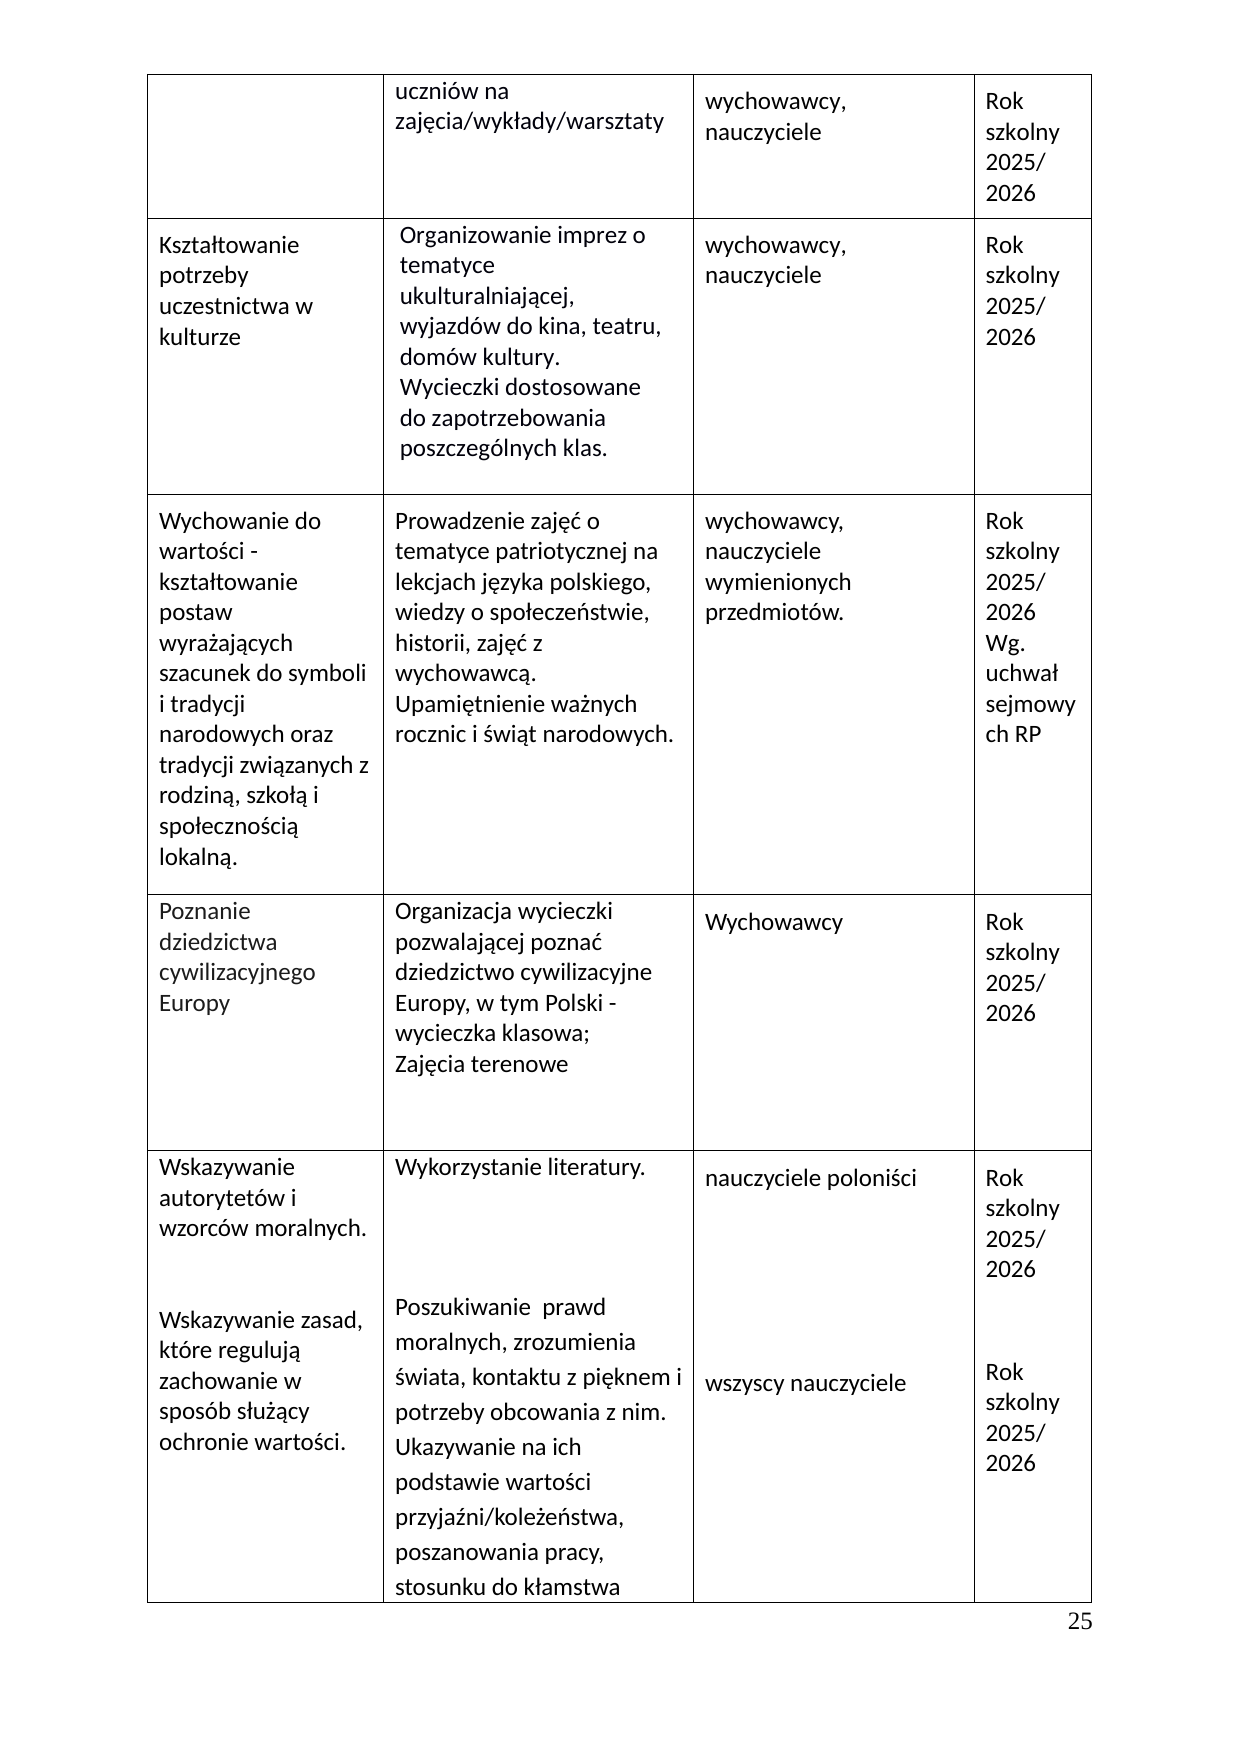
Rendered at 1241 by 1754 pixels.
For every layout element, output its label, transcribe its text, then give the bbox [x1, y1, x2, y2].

table_cell Poznanie dziedzictwa cywilizacyjnego Europy [148, 895, 383, 1150]
table_cell uczniów na zajęcia/wykłady/warsztaty [384, 75, 693, 218]
table_cell Organizowanie imprez o tematyce ukulturalniającej, wyjazdów do kina, teatru, domów kultury. Wycieczki dostosowane do zapotrzebowania poszczególnych klas. [384, 219, 693, 493]
table_cell Rok szkolny 2025/ 2026 [975, 895, 1091, 1150]
table_cell Wykorzystanie literatury. Poszukiwanie prawd moralnych, zrozumienia świata, kontaktu z pięknem i potrzeby obcowania z nim. Ukazywanie na ich podstawie wartości przyjaźni/koleżeństwa, poszanowania pracy, stosunku do kłamstwa [384, 1151, 693, 1602]
table_cell Rok szkolny 2025/ 2026 [975, 75, 1091, 218]
table_cell Wychowanie do wartości - kształtowanie postaw wyrażających szacunek do symboli i tradycji narodowych oraz tradycji związanych z rodziną, szkołą i społecznością lokalną. [148, 495, 383, 894]
table_cell Prowadzenie zajęć o tematyce patriotycznej na lekcjach języka polskiego, wiedzy o społeczeństwie, historii, zajęć z wychowawcą. Upamiętnienie ważnych rocznic i świąt narodowych. [384, 495, 693, 894]
table_cell Organizacja wycieczki pozwalającej poznać dziedzictwo cywilizacyjne Europy, w tym Polski - wycieczka klasowa; Zajęcia terenowe [384, 895, 693, 1150]
table_cell Rok szkolny 2025/ 2026 [975, 219, 1091, 493]
table_cell Wychowawcy [694, 895, 974, 1150]
table_cell [148, 75, 383, 218]
table_cell Wskazywanie autorytetów i wzorców moralnych. Wskazywanie zasad, które regulują zachowanie w sposób służący ochronie wartości. [148, 1151, 383, 1602]
table_cell Rok szkolny 2025/ 2026 Rok szkolny 2025/ 2026 [975, 1151, 1091, 1602]
table_cell nauczyciele poloniści wszyscy nauczyciele [694, 1151, 974, 1602]
table_cell Kształtowanie potrzeby uczestnictwa w kulturze [148, 219, 383, 493]
table_cell wychowawcy, nauczyciele wymienionych przedmiotów. [694, 495, 974, 894]
table_cell wychowawcy, nauczyciele [694, 219, 974, 493]
table_cell Rok szkolny 2025/ 2026 Wg. uchwał sejmowych RP [975, 495, 1091, 894]
table_cell wychowawcy, nauczyciele [694, 75, 974, 218]
